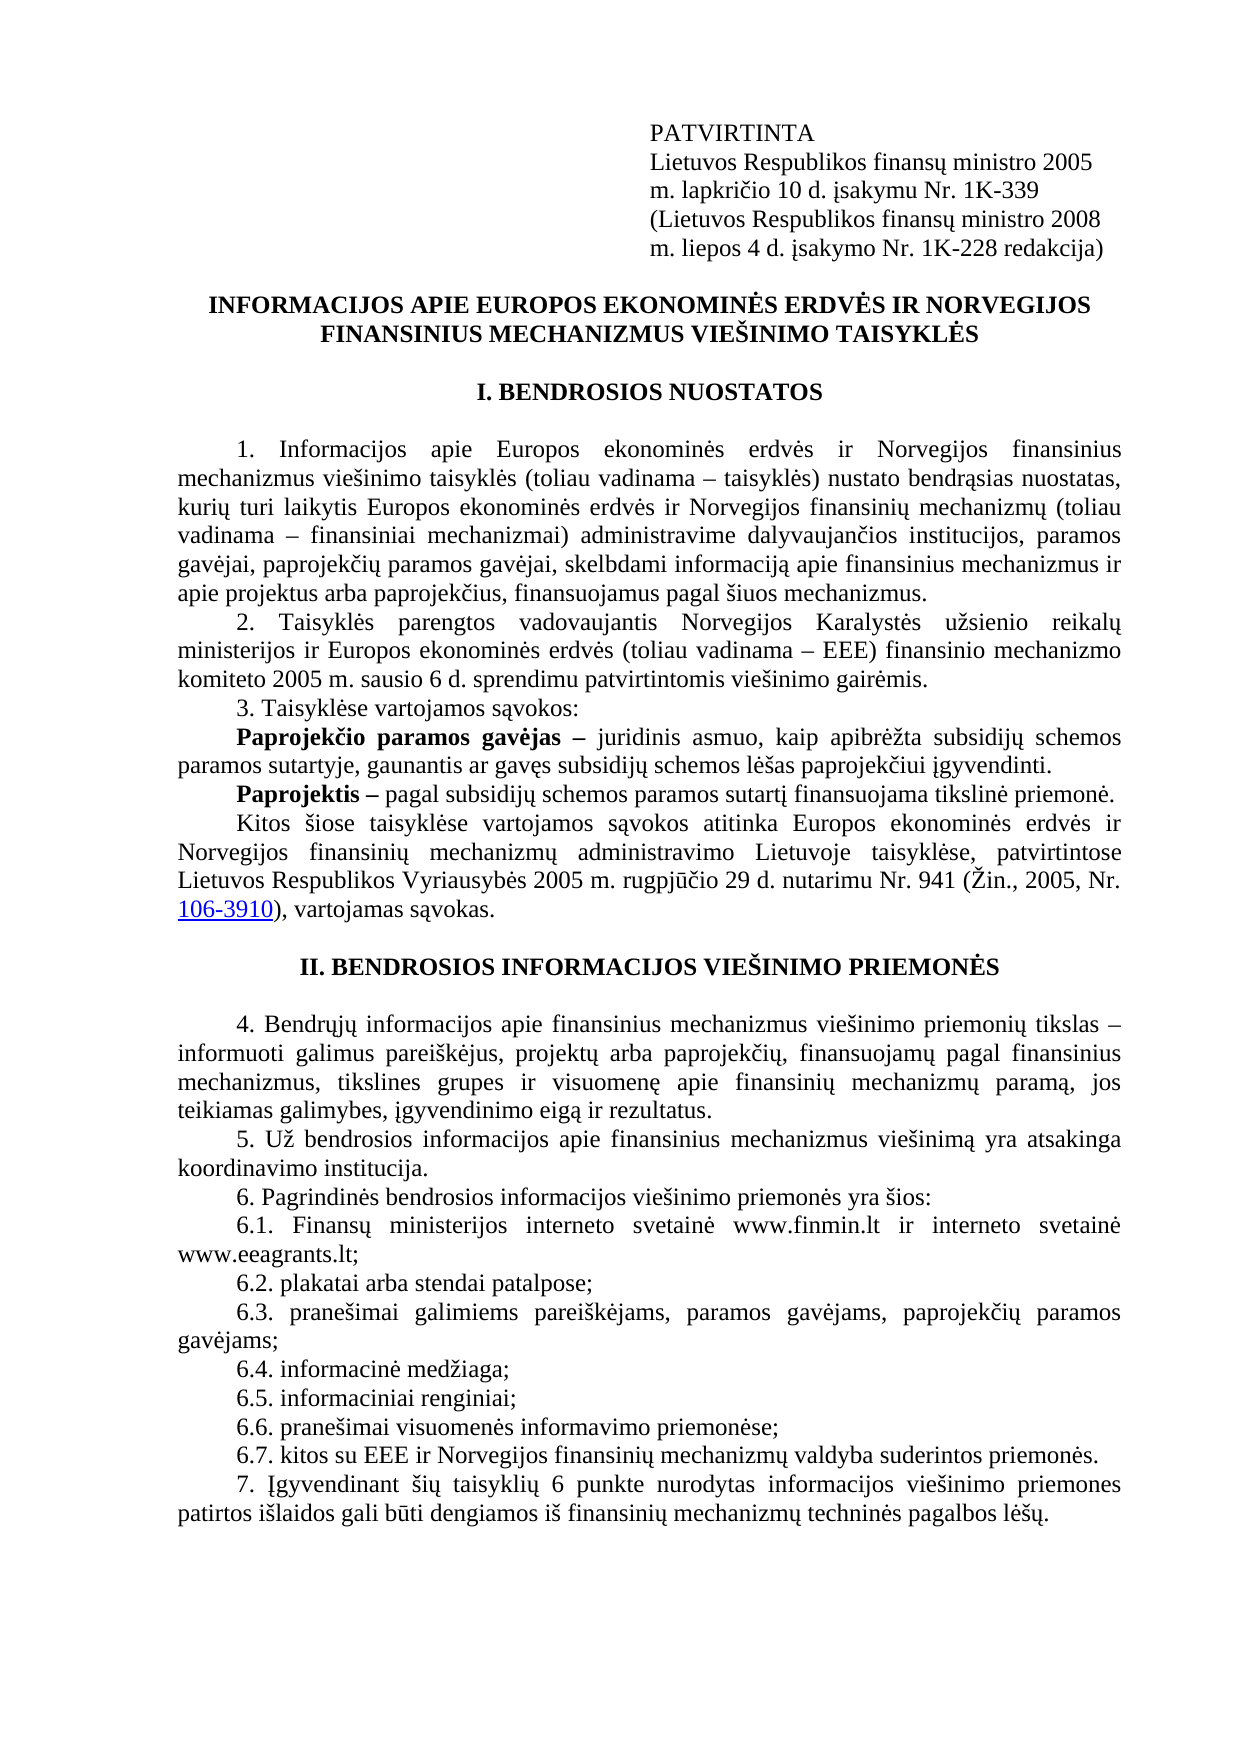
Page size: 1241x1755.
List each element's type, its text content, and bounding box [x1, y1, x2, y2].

text I. BENDROSIOS NUOSTATOS [177, 377, 1122, 406]
text 5. Už bendrosios informacijos apie finansinius mechanizmus viešinimą yra atsakinga koordinavimo institucija. [177, 1124, 1122, 1182]
text Paprojekčio paramos gavėjas – juridinis asmuo, kaip apibrėžta subsidijų schemos paramos sutartyje, gaunantis ar gavęs subsidijų schemos lėšas paprojekčiui įgyvendinti. [177, 722, 1122, 779]
text 3. Taisyklėse vartojamos sąvokos: [177, 693, 1122, 722]
text 6.2. plakatai arba stendai patalpose; [177, 1268, 1122, 1297]
text 6.4. informacinė medžiaga; [177, 1354, 1122, 1383]
text 6.7. kitos su EEE ir Norvegijos finansinių mechanizmų valdyba suderintos priemonės. [177, 1441, 1122, 1469]
text 4. Bendrųjų informacijos apie finansinius mechanizmus viešinimo priemonių tikslas – informuoti galimus pareiškėjus, projektų arba paprojekčių, finansuojamų pagal finansinius mechanizmus, tikslines grupes ir visuomenę apie finansinių mechanizmų paramą, jos teikiamas galimybes, įgyvendinimo eigą ir rezultatus. [177, 1009, 1122, 1124]
text 6.5. informaciniai renginiai; [177, 1383, 1122, 1412]
text 6. Pagrindinės bendrosios informacijos viešinimo priemonės yra šios: [177, 1182, 1122, 1211]
text 1. Informacijos apie Europos ekonominės erdvės ir Norvegijos finansinius mechanizmus viešinimo taisyklės (toliau vadinama – taisyklės) nustato bendrąsias nuostatas, kurių turi laikytis Europos ekonominės erdvės ir Norvegijos finansinių mechanizmų (toliau vadinama – finansiniai mechanizmai) administravime dalyvaujančios institucijos, paramos gavėjai, paprojekčių paramos gavėjai, skelbdami informaciją apie finansinius mechanizmus ir apie projektus arba paprojekčius, finansuojamus pagal šiuos mechanizmus. [177, 434, 1122, 607]
text INFORMACIJOS APIE EUROPOS EKONOMINĖS ERDVĖS IR NORVEGIJOS FINANSINIUS MECHANIZMUS VIEŠINIMO TAISYKLĖS [177, 291, 1122, 348]
text 6.1. Finansų ministerijos interneto svetainė www.finmin.lt ir interneto svetainė www.eeagrants.lt; [177, 1211, 1122, 1268]
text Lietuvos Respublikos finansų ministro 2005 m. lapkričio 10 d. įsakymu Nr. 1K-339 [649, 147, 1122, 204]
text II. BENDROSIOS INFORMACIJOS VIEŠINIMO PRIEMONĖS [177, 952, 1122, 981]
text Kitos šiose taisyklėse vartojamos sąvokos atitinka Europos ekonominės erdvės ir Norvegijos finansinių mechanizmų administravimo Lietuvoje taisyklėse, patvirtintose Lietuvos Respublikos Vyriausybės 2005 m. rugpjūčio 29 d. nutarimu Nr. 941 (Žin., 2005, Nr. 106-3910), vartojamas sąvokas. [177, 808, 1122, 923]
text PATVIRTINTA [649, 118, 1122, 147]
text (Lietuvos Respublikos finansų ministro 2008 m. liepos 4 d. įsakymo Nr. 1K-228 redakcija) [649, 204, 1122, 262]
text 6.6. pranešimai visuomenės informavimo priemonėse; [177, 1412, 1122, 1441]
text 2. Taisyklės parengtos vadovaujantis Norvegijos Karalystės užsienio reikalų ministerijos ir Europos ekonominės erdvės (toliau vadinama – EEE) finansinio mechanizmo komiteto 2005 m. sausio 6 d. sprendimu patvirtintomis viešinimo gairėmis. [177, 607, 1122, 693]
text 6.3. pranešimai galimiems pareiškėjams, paramos gavėjams, paprojekčių paramos gavėjams; [177, 1297, 1122, 1354]
text 7. Įgyvendinant šių taisyklių 6 punkte nurodytas informacijos viešinimo priemones patirtos išlaidos gali būti dengiamos iš finansinių mechanizmų techninės pagalbos lėšų. [177, 1469, 1122, 1527]
text Paprojektis – pagal subsidijų schemos paramos sutartį finansuojama tikslinė priemonė. [177, 779, 1122, 808]
